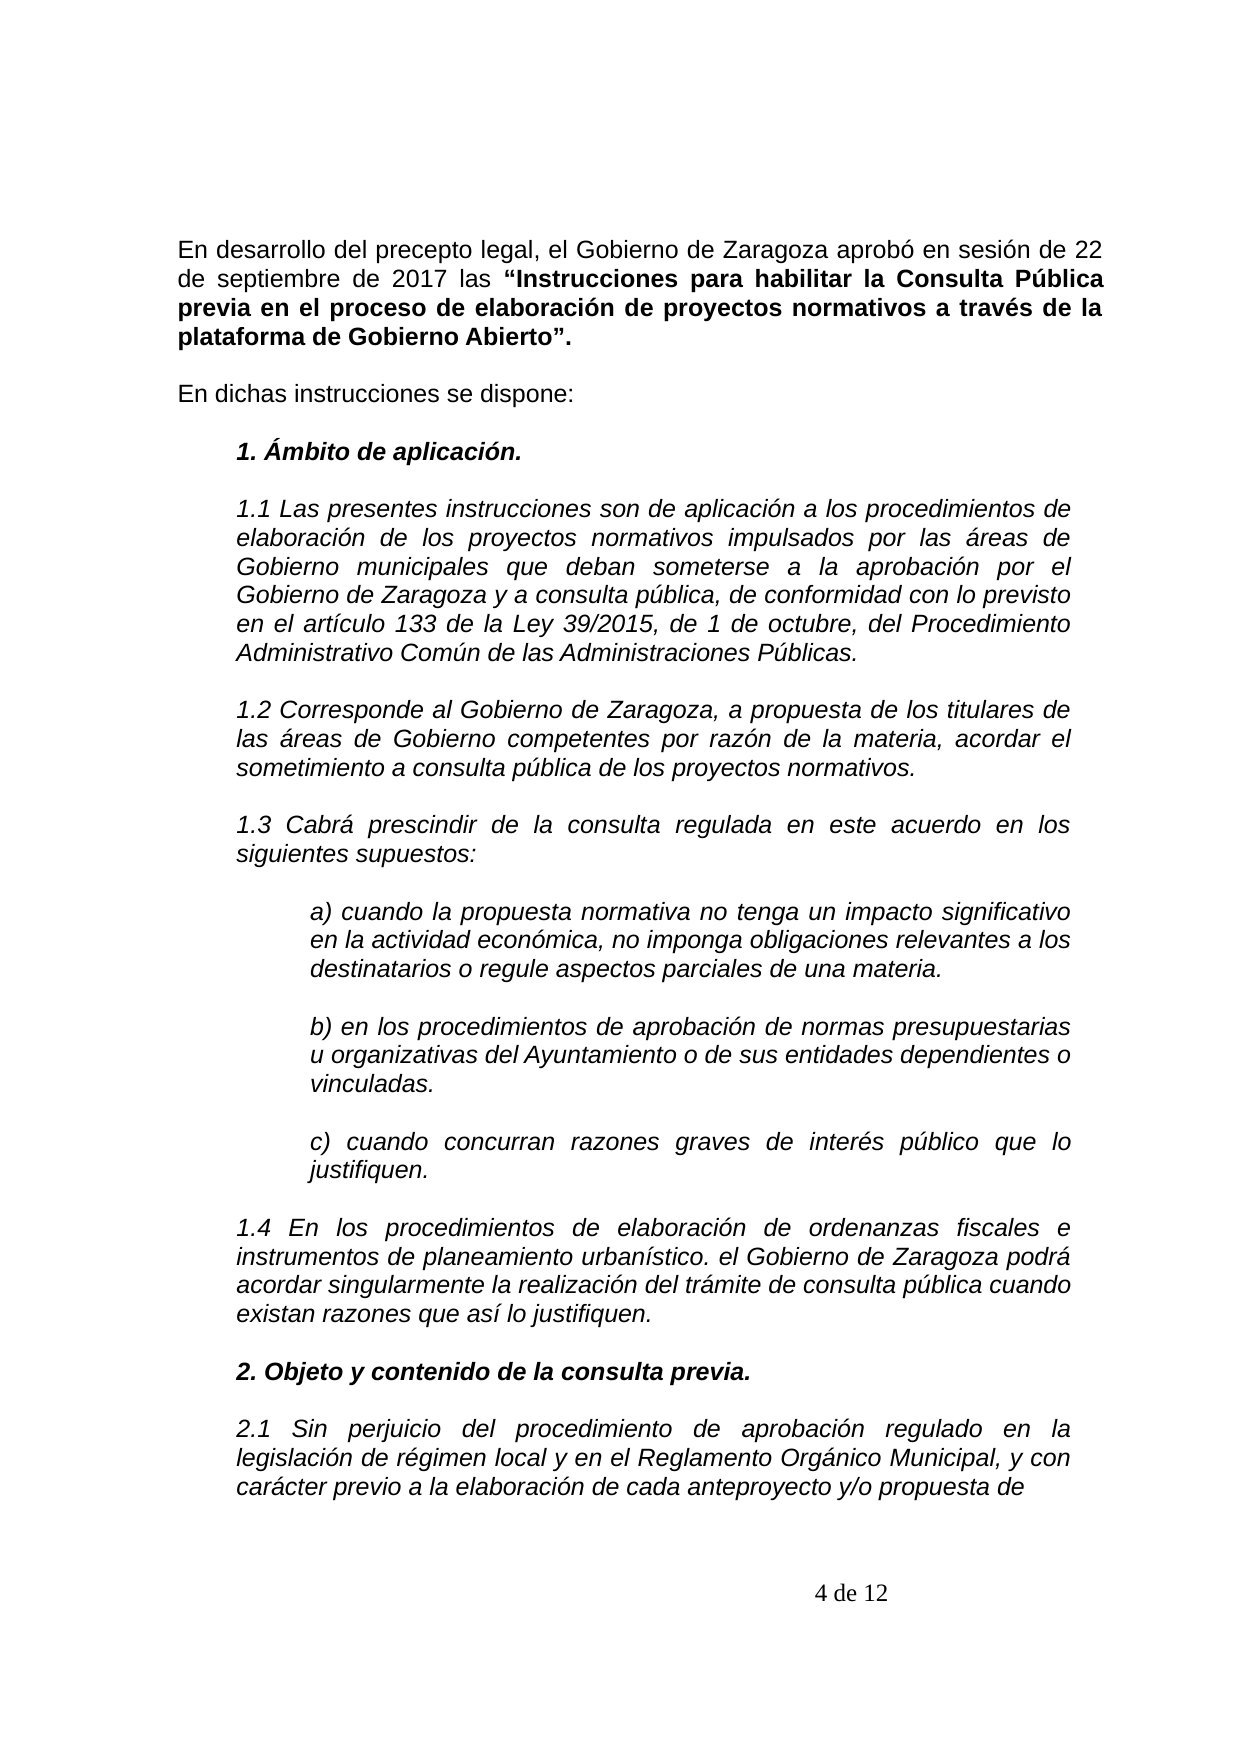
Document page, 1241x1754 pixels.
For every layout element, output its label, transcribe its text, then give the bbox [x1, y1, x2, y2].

text En dichas instrucciones se dispone: [177, 379, 1104, 408]
text 1.2 Corresponde al Gobierno de Zaragoza, a propuesta de los titulares de las áreas de Gobierno competentes por razón de la materia, acordar el sometimiento a consulta pública de los proyectos normativos. [236, 695, 1075, 782]
text 1. Ámbito de aplicación. [236, 437, 1104, 465]
text 1.4 En los procedimientos de elaboración de ordenanzas fiscales e instrumentos de planeamiento urbanístico. el Gobierno de Zaragoza podrá acordar singularmente la realización del trámite de consulta pública cuando existan razones que así lo justifiquen. [236, 1213, 1075, 1328]
subtitle 2. Objeto y contenido de la consulta previa. [236, 1357, 1075, 1385]
text En desarrollo del precepto legal, el Gobierno de Zaragoza aprobó en sesión de 22 de septiembre de 2017 las “Instrucciones para habilitar la Consulta Pública previa en el proceso de elaboración de proyectos normativos a través de la plataforma de Gobierno Abierto”. [177, 235, 1104, 350]
text 1.3 Cabrá prescindir de la consulta regulada en este acuerdo en los siguientes supuestos: [236, 810, 1075, 868]
text 2.1 Sin perjuicio del procedimiento de aprobación regulado en la legislación de régimen local y en el Reglamento Orgánico Municipal, y con carácter previo a la elaboración de cada anteproyecto y/o propuesta de [236, 1414, 1075, 1500]
list a) cuando la propuesta normativa no tenga un impacto significativo en la actividad económica, no imponga obligaciones relevantes a los destinatarios o regule aspectos parciales de una materia. [280, 897, 1075, 983]
list c) cuando concurran razones graves de interés público que lo justifiquen. [280, 1127, 1075, 1184]
text 1.1 Las presentes instrucciones son de aplicación a los procedimientos de elaboración de los proyectos normativos impulsados por las áreas de Gobierno municipales que deban someterse a la aprobación por el Gobierno de Zaragoza y a consulta pública, de conformidad con lo previsto en el artículo 133 de la Ley 39/2015, de 1 de octubre, del Procedimiento Administrativo Común de las Administraciones Públicas. [236, 494, 1075, 667]
list b) en los procedimientos de aprobación de normas presupuestarias u organizativas del Ayuntamiento o de sus entidades dependientes o vinculadas. [280, 1012, 1075, 1098]
